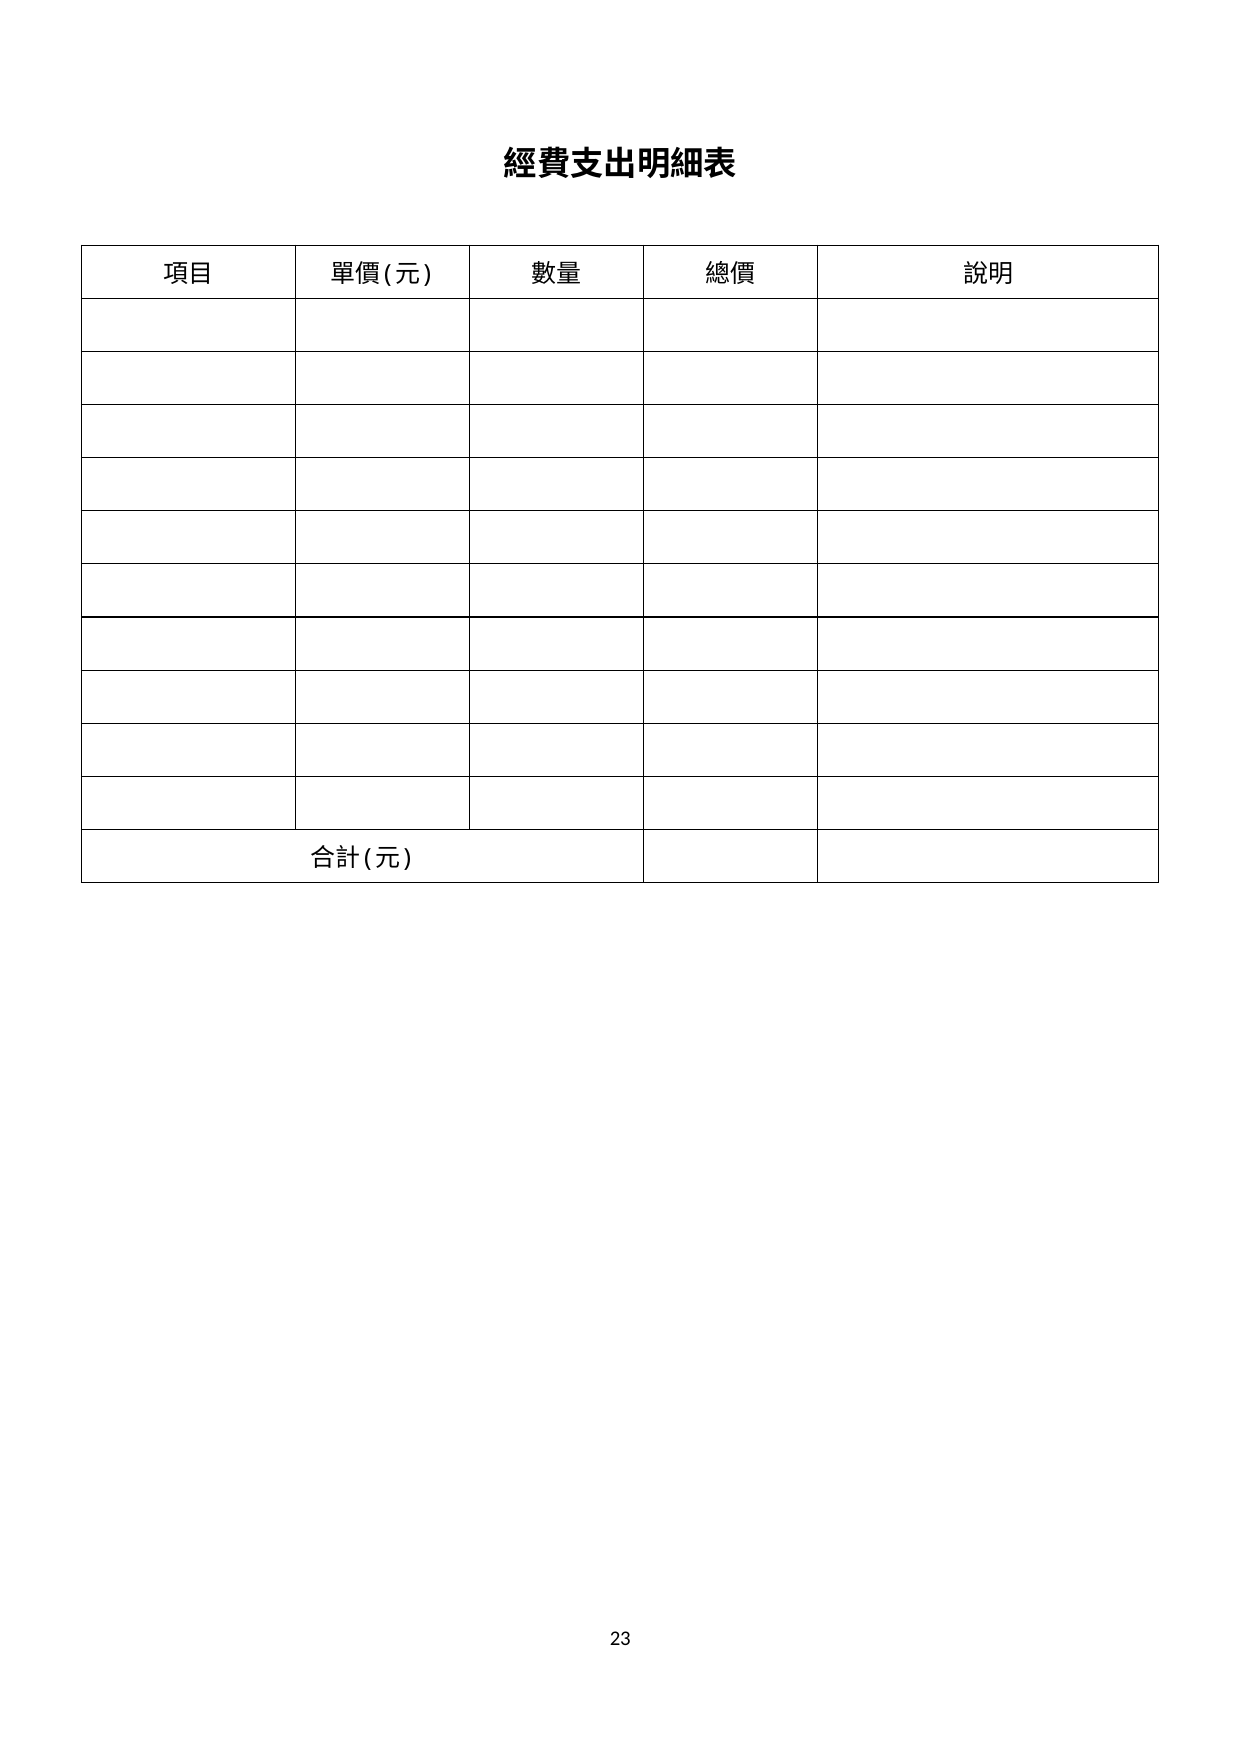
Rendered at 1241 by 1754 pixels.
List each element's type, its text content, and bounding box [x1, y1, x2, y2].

table_cell [644, 618, 817, 669]
table_cell [82, 564, 295, 616]
table_cell [82, 458, 295, 510]
table_cell [818, 671, 1158, 723]
table_cell [644, 511, 817, 563]
table_cell [644, 564, 817, 616]
table_cell [644, 352, 817, 404]
table_header 項目 [82, 246, 295, 298]
table_cell [818, 458, 1158, 510]
table_cell [470, 299, 643, 351]
table_cell [818, 777, 1158, 829]
table_cell 合計(元) [82, 830, 643, 882]
table_cell [296, 511, 469, 563]
table_cell [644, 671, 817, 723]
table_cell [296, 405, 469, 457]
table_cell [470, 671, 643, 723]
table_cell [82, 299, 295, 351]
table_cell [82, 352, 295, 404]
table_header 總價 [644, 246, 817, 298]
table_cell [470, 405, 643, 457]
table_cell [818, 724, 1158, 776]
table_cell [470, 564, 643, 616]
table_cell [644, 777, 817, 829]
table_cell [296, 671, 469, 723]
table_header 說明 [818, 246, 1158, 298]
table_header 單價(元) [296, 246, 469, 298]
table_cell [296, 618, 469, 669]
table_cell [296, 352, 469, 404]
table_cell [82, 405, 295, 457]
table_cell [470, 352, 643, 404]
table_cell [644, 405, 817, 457]
text 經費支出明細表 [75, 119, 1165, 182]
table_cell [644, 299, 817, 351]
table_cell [470, 777, 643, 829]
table_cell [296, 299, 469, 351]
table_cell [644, 830, 817, 882]
table_cell [82, 671, 295, 723]
table_cell [82, 618, 295, 669]
table_cell [818, 511, 1158, 563]
table_cell [818, 299, 1158, 351]
table_cell [644, 458, 817, 510]
table_cell [296, 777, 469, 829]
table_cell [470, 618, 643, 669]
table_cell [82, 777, 295, 829]
table_cell [818, 405, 1158, 457]
table_cell [470, 458, 643, 510]
table_cell [818, 830, 1158, 882]
table_cell [470, 511, 643, 563]
table_cell [296, 458, 469, 510]
table_cell [470, 724, 643, 776]
table_cell [818, 352, 1158, 404]
table_cell [82, 511, 295, 563]
table_header 數量 [470, 246, 643, 298]
table_cell [818, 564, 1158, 616]
table_cell [644, 724, 817, 776]
table_cell [82, 724, 295, 776]
table_cell [296, 724, 469, 776]
table_cell [818, 618, 1158, 669]
table_cell [296, 564, 469, 616]
